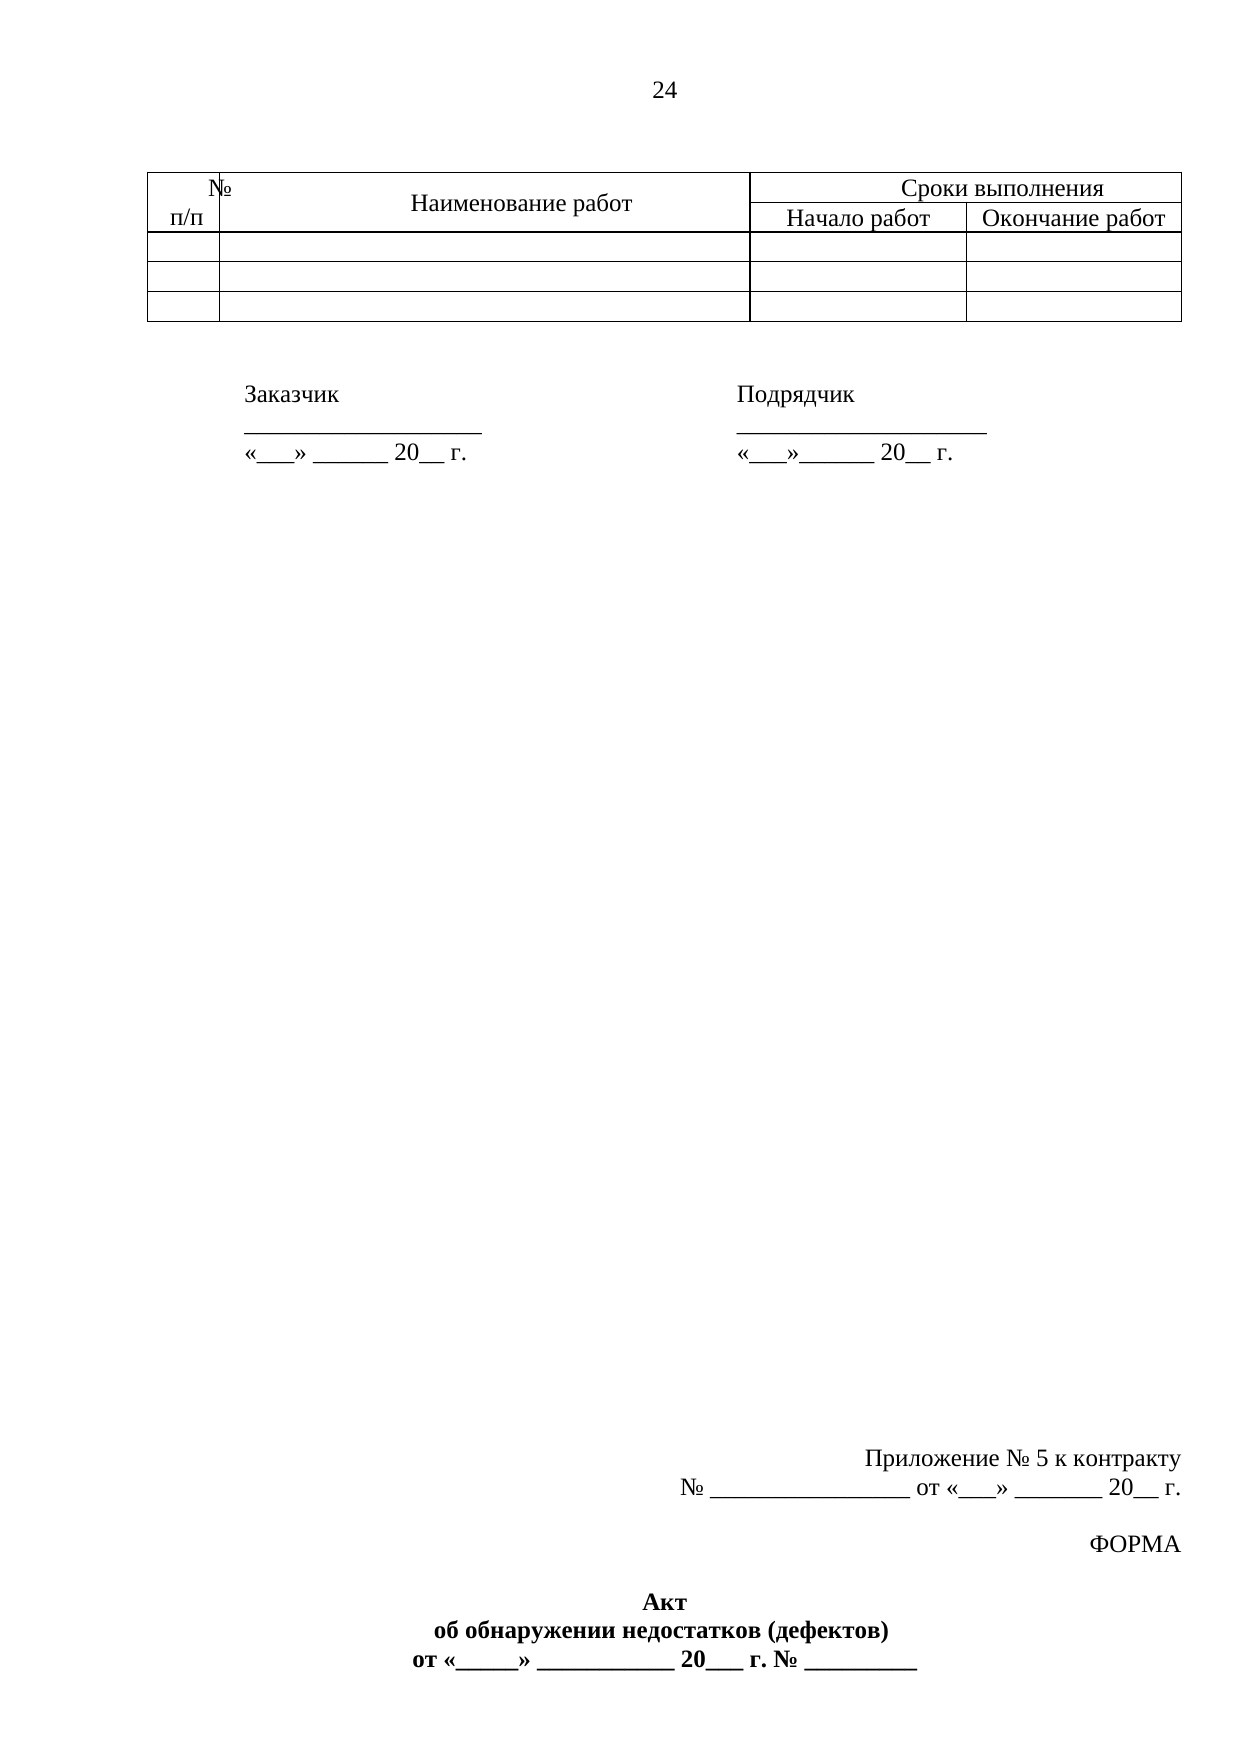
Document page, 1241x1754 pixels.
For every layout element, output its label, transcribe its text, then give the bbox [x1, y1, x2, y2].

table_cell [967, 262, 1181, 291]
text Акт [148, 1587, 1181, 1616]
table_cell [220, 233, 749, 261]
table_cell Окончание работ [967, 203, 1181, 231]
table_cell [220, 262, 749, 291]
table_header Подрядчик ____________________ «___»______ 20__ г. [652, 379, 1144, 494]
text ФОРМА [148, 1529, 1181, 1558]
table_cell [751, 262, 966, 291]
table_cell [751, 233, 966, 261]
table_header Заказчик ___________________ «___» ______ 20__ г. [159, 379, 652, 494]
table_cell [220, 292, 749, 321]
table_cell [148, 262, 219, 291]
text Приложение № 5 к контракту [148, 1443, 1181, 1472]
table_cell [751, 292, 966, 321]
table_cell [967, 233, 1181, 261]
table_cell [148, 292, 219, 321]
table_header Наименование работ [220, 173, 749, 231]
table_cell [148, 233, 219, 261]
text от «_____» ___________ 20___ г. № _________ [148, 1644, 1181, 1673]
text № ________________ от «___» _______ 20__ г. [148, 1472, 1181, 1501]
table_cell [967, 292, 1181, 321]
text об обнаружении недостатков (дефектов) [148, 1616, 1181, 1644]
table_header Сроки выполнения [751, 173, 1181, 202]
table_header № п/п [148, 173, 219, 231]
table_cell Начало работ [751, 203, 966, 231]
